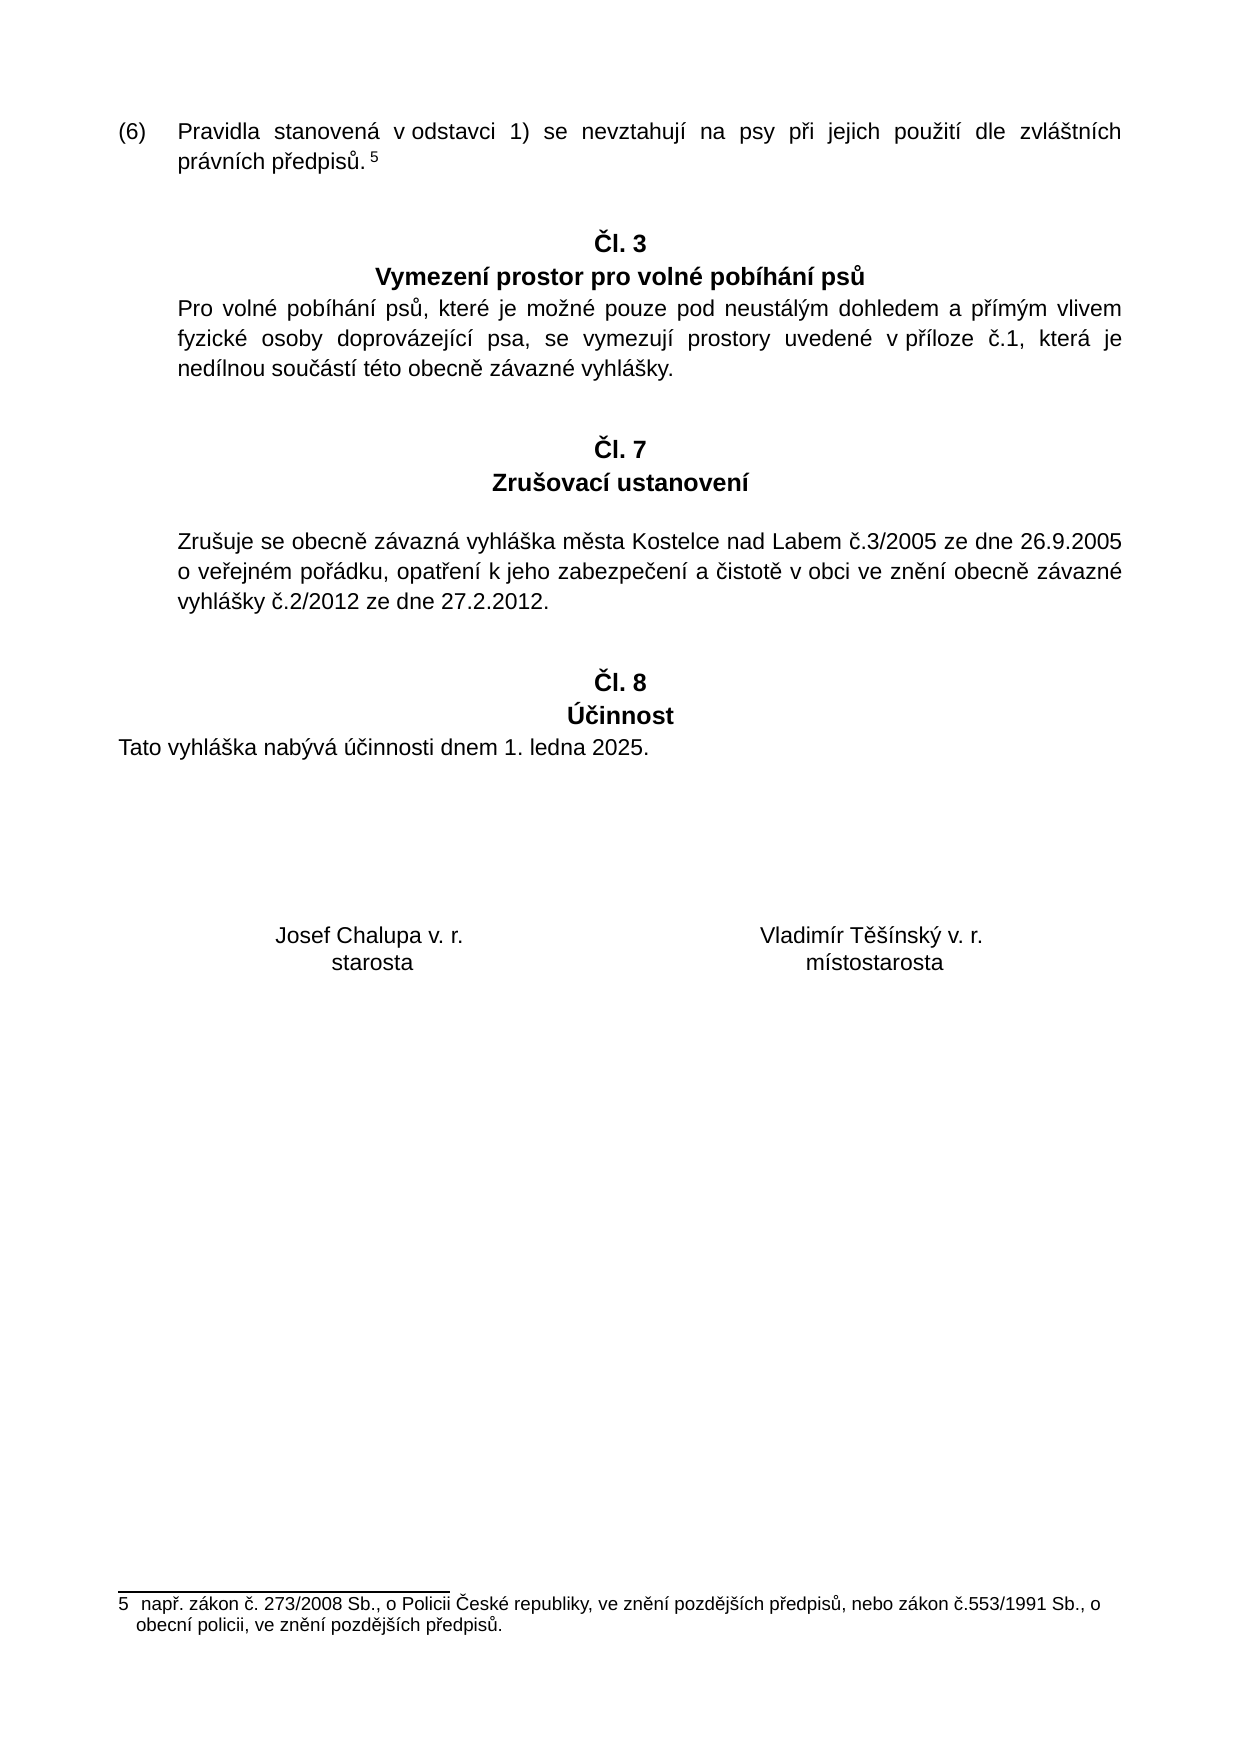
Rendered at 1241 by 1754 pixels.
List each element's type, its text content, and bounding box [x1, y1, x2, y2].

table_header Vladimír Těšínský v. r. místostarosta [620, 863, 1122, 981]
table_header Josef Chalupa v. r. starosta [118, 863, 620, 981]
list Pravidla stanovená v odstavci 1) se nevztahují na psy při jejich použití dle zvláštních právních předpisů. [118, 118, 1122, 175]
list např. zákon č. 273/2008 Sb., o Policii České republiky, ve znění pozdějších předpisů, nebo zákon č.553/1991 Sb., o obecní policii, ve znění pozdějších předpisů. [118, 1592, 1122, 1635]
text Tato vyhláška nabývá účinnosti dnem 1. ledna 2025. [118, 734, 1122, 761]
text Pro volné pobíhání psů, které je možné pouze pod neustálým dohledem a přímým vlivem fyzické osoby doprovázející psa, se vymezují prostory uvedené v příloze č.1, která je nedílnou součástí této obecně závazné vyhlášky. [177, 294, 1122, 381]
subtitle Čl. 3 Vymezení prostor pro volné pobíhání psů [118, 228, 1122, 290]
text Zrušuje se obecně závazná vyhláška města Kostelce nad Labem č.3/2005 ze dne 26.9.2005 o veřejném pořádku, opatření k jeho zabezpečení a čistotě v obci ve znění obecně závazné vyhlášky č.2/2012 ze dne 27.2.2012. [177, 528, 1122, 614]
subtitle Čl. 7 Zrušovací ustanovení [118, 435, 1122, 497]
subtitle Čl. 8 Účinnost [118, 668, 1122, 730]
